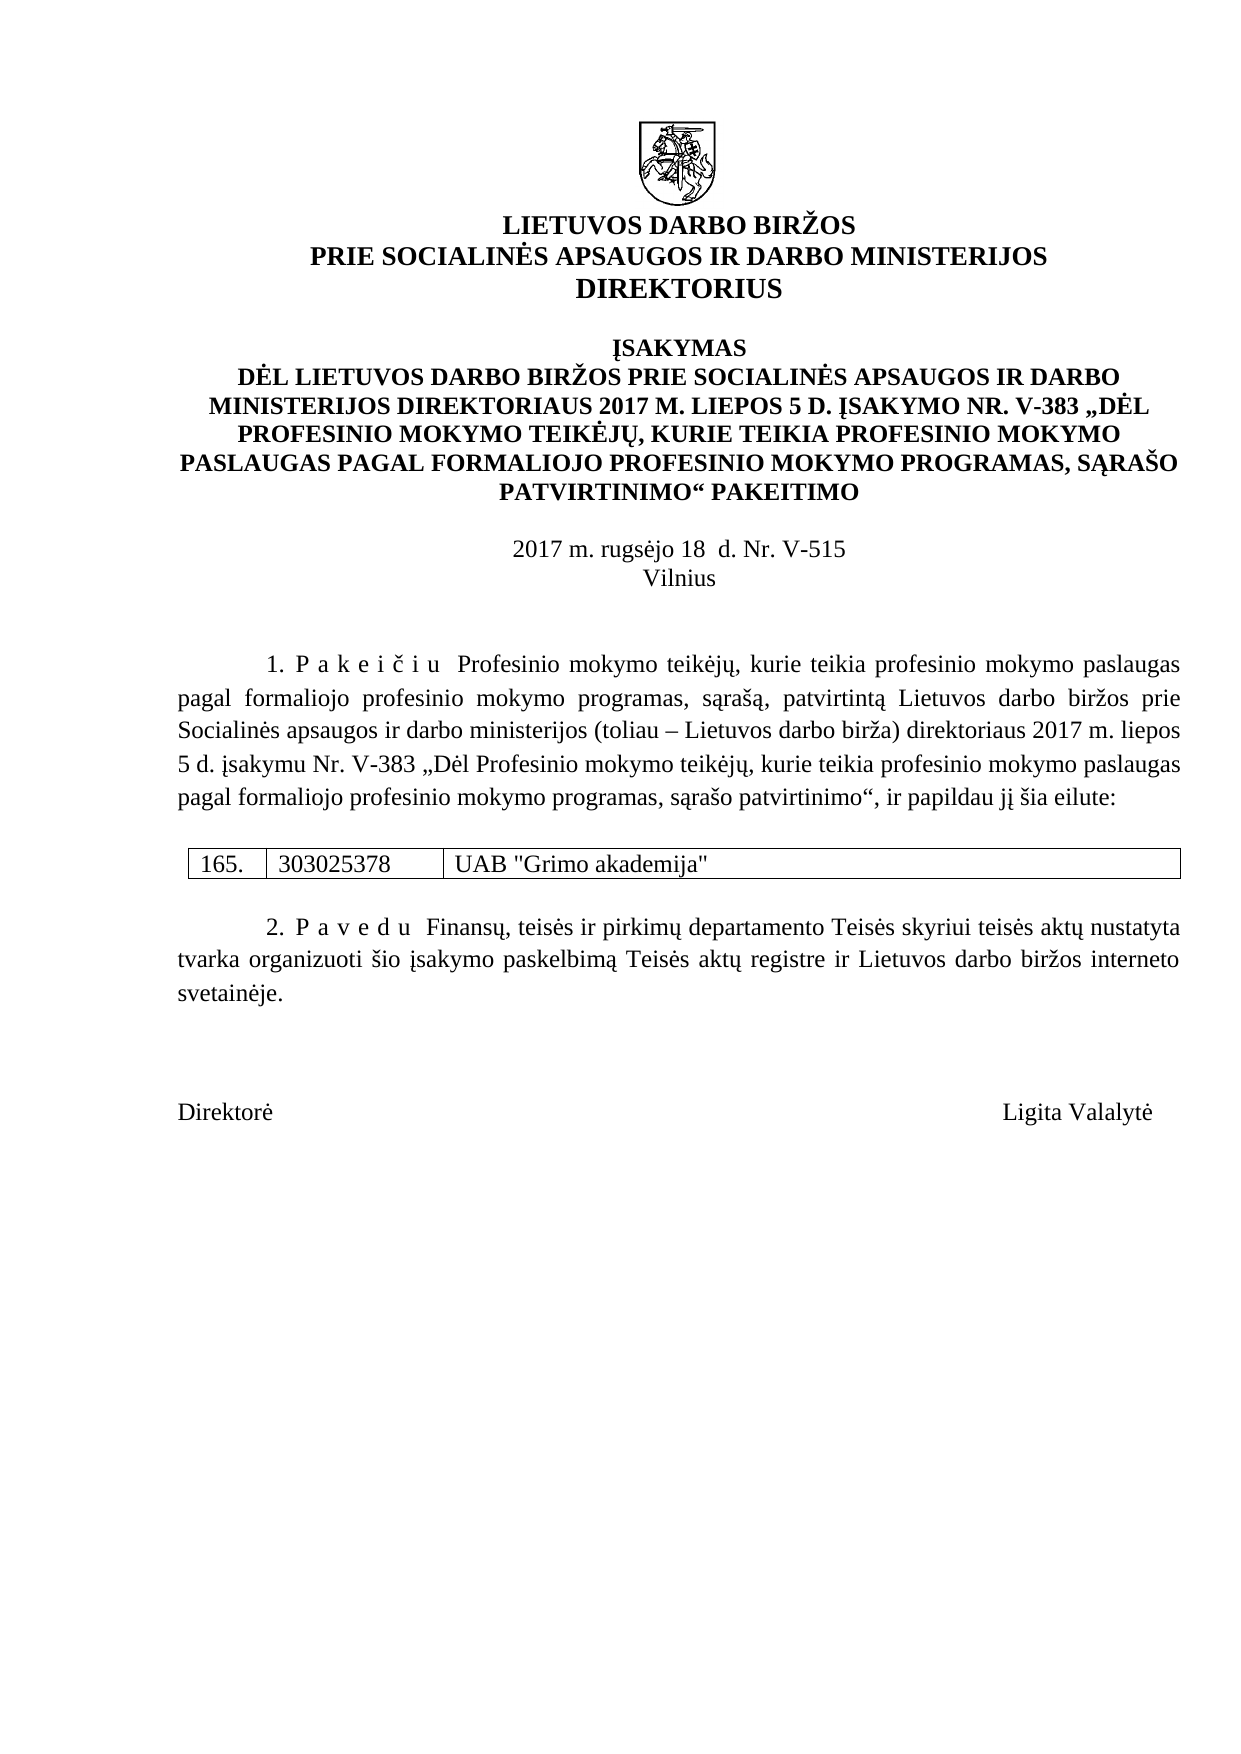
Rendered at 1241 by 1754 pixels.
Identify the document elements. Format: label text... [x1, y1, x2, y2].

table_header 303025378 [267, 849, 443, 877]
text LIETUVOS DARBO BIRŽOS prie socialinės apsaugos ir darbo ministerijos DIREKTORIUS [177, 209, 1181, 304]
text Vilnius [177, 563, 1181, 592]
text 2. Pavedu Finansų, teisės ir pirkimų departamento Teisės skyriui teisės aktų nustatyta tvarka organizuoti šio įsakymo paskelbimą Teisės aktų registre ir Lietuvos darbo biržos interneto svetainėje. [177, 912, 1181, 1006]
text Direktorė Ligita Valalytė [177, 1097, 1181, 1126]
table_header 165. [189, 849, 266, 877]
text 2017 m. rugsėjo 18 d. Nr. V-515 [177, 534, 1181, 563]
text DĖL LIETUVOS DARBO BIRŽOS PRIE SOCIALINĖS APSAUGOS IR DARBO MINISTERIJOS DIREKTORIAUS 2017 M. LIEPOS 5 D. ĮSAKYMO NR. V-383 „DĖL Profesinio mokymo teikėjų, kurie teikia profesinio mokymo paslaugas pagal formaliojo profesinio mokymo programas, sąrašo patvirtinimo“ PAKEITIMO [177, 362, 1181, 506]
text 1. Pakeičiu Profesinio mokymo teikėjų, kurie teikia profesinio mokymo paslaugas pagal formaliojo profesinio mokymo programas, sąrašą, patvirtintą Lietuvos darbo biržos prie Socialinės apsaugos ir darbo ministerijos (toliau – Lietuvos darbo birža) direktoriaus 2017 m. liepos 5 d. įsakymu Nr. V-383 „Dėl Profesinio mokymo teikėjų, kurie teikia profesinio mokymo paslaugas pagal formaliojo profesinio mokymo programas, sąrašo patvirtinimo“, ir papildau jį šia eilute: [177, 649, 1181, 810]
text ĮSAKYMAS [177, 333, 1181, 362]
table_header UAB "Grimo akademija" [444, 849, 1180, 877]
